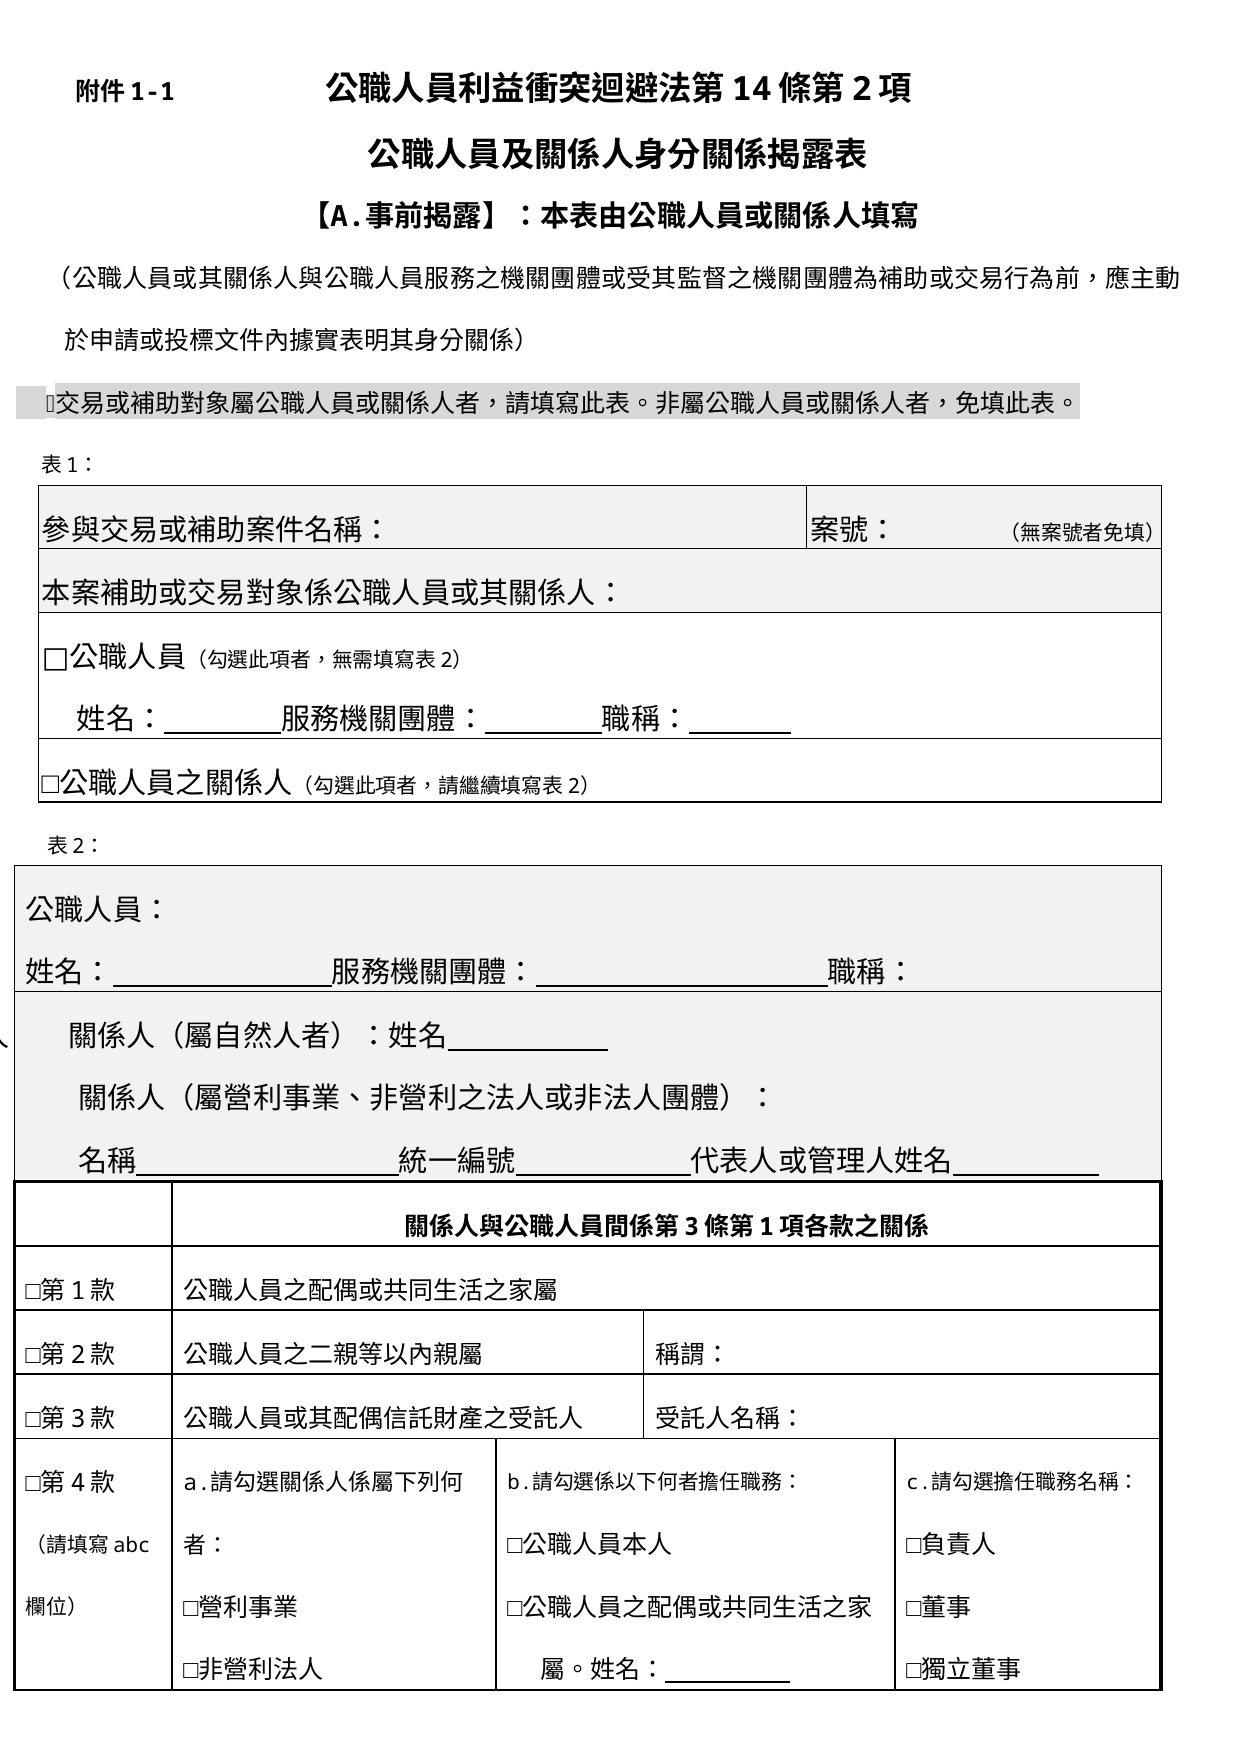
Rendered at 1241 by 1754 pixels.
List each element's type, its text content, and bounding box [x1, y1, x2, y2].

table_header 案號： （無案號者免填） [807, 486, 1161, 548]
table_cell 本案補助或交易對象係公職人員或其關係人： [39, 549, 1161, 612]
table_cell □第3款 [16, 1375, 171, 1437]
table_cell 公職人員之配偶或共同生活之家屬 [173, 1247, 1159, 1309]
text 交易或補助對象屬公職人員或關係人者，請填寫此表。非屬公職人員或關係人者，免填此表。 [16, 360, 1184, 422]
table_cell 關係人與公職人員間係第3條第1項各款之關係 [173, 1183, 1159, 1245]
table_cell a.請勾選關係人係屬下列何者： □營利事業 □非營利法人 [173, 1439, 495, 1689]
table_cell □公職人員（勾選此項者，無需填寫表2） 姓名： 服務機關團體： 職稱： [39, 613, 1161, 738]
text 【A.事前揭露】：本表由公職人員或關係人填寫 [0, 172, 1240, 235]
table_cell 公職人員之二親等以內親屬 [173, 1311, 643, 1373]
table_cell □第2款 [16, 1311, 171, 1373]
text 附件1-1 公職人員利益衝突迴避法第14條第2項 [75, 61, 1125, 110]
table_cell 受託人名稱： [644, 1375, 1159, 1437]
table_cell □公職人員之關係人（勾選此項者，請繼續填寫表2） [39, 739, 1161, 801]
table_cell 公職人員或其配偶信託財產之受託人 [173, 1375, 643, 1437]
text 表1： [16, 422, 1204, 485]
table_header 公職人員： 姓名： 服務機關團體： 職稱： [15, 866, 1161, 991]
text 表2： [0, 802, 1125, 865]
table_cell □第1款 [16, 1247, 171, 1309]
table_cell 關係人 關係人（屬自然人者）：姓名 關係人（屬營利事業、非營利之法人或非法人團體）： 名稱 統一編號 代表人或管理人姓名 [15, 992, 1161, 1179]
table_header 參與交易或補助案件名稱： [39, 486, 806, 548]
table_cell [16, 1183, 171, 1245]
table_cell □第4款 （請填寫abc欄位） [16, 1439, 171, 1689]
table_cell b.請勾選係以下何者擔任職務： □公職人員本人 □公職人員之配偶或共同生活之家屬。姓名： [497, 1439, 894, 1689]
text （公職人員或其關係人與公職人員服務之機關團體或受其監督之機關團體為補助或交易行為前，應主動於申請或投標文件內據實表明其身分關係） [16, 235, 1184, 360]
table_cell c.請勾選擔任職務名稱： □負責人 □董事 □獨立董事 [896, 1439, 1159, 1689]
table_cell 稱謂： [644, 1311, 1159, 1373]
text 公職人員及關係人身分關係揭露表 [0, 110, 1240, 172]
